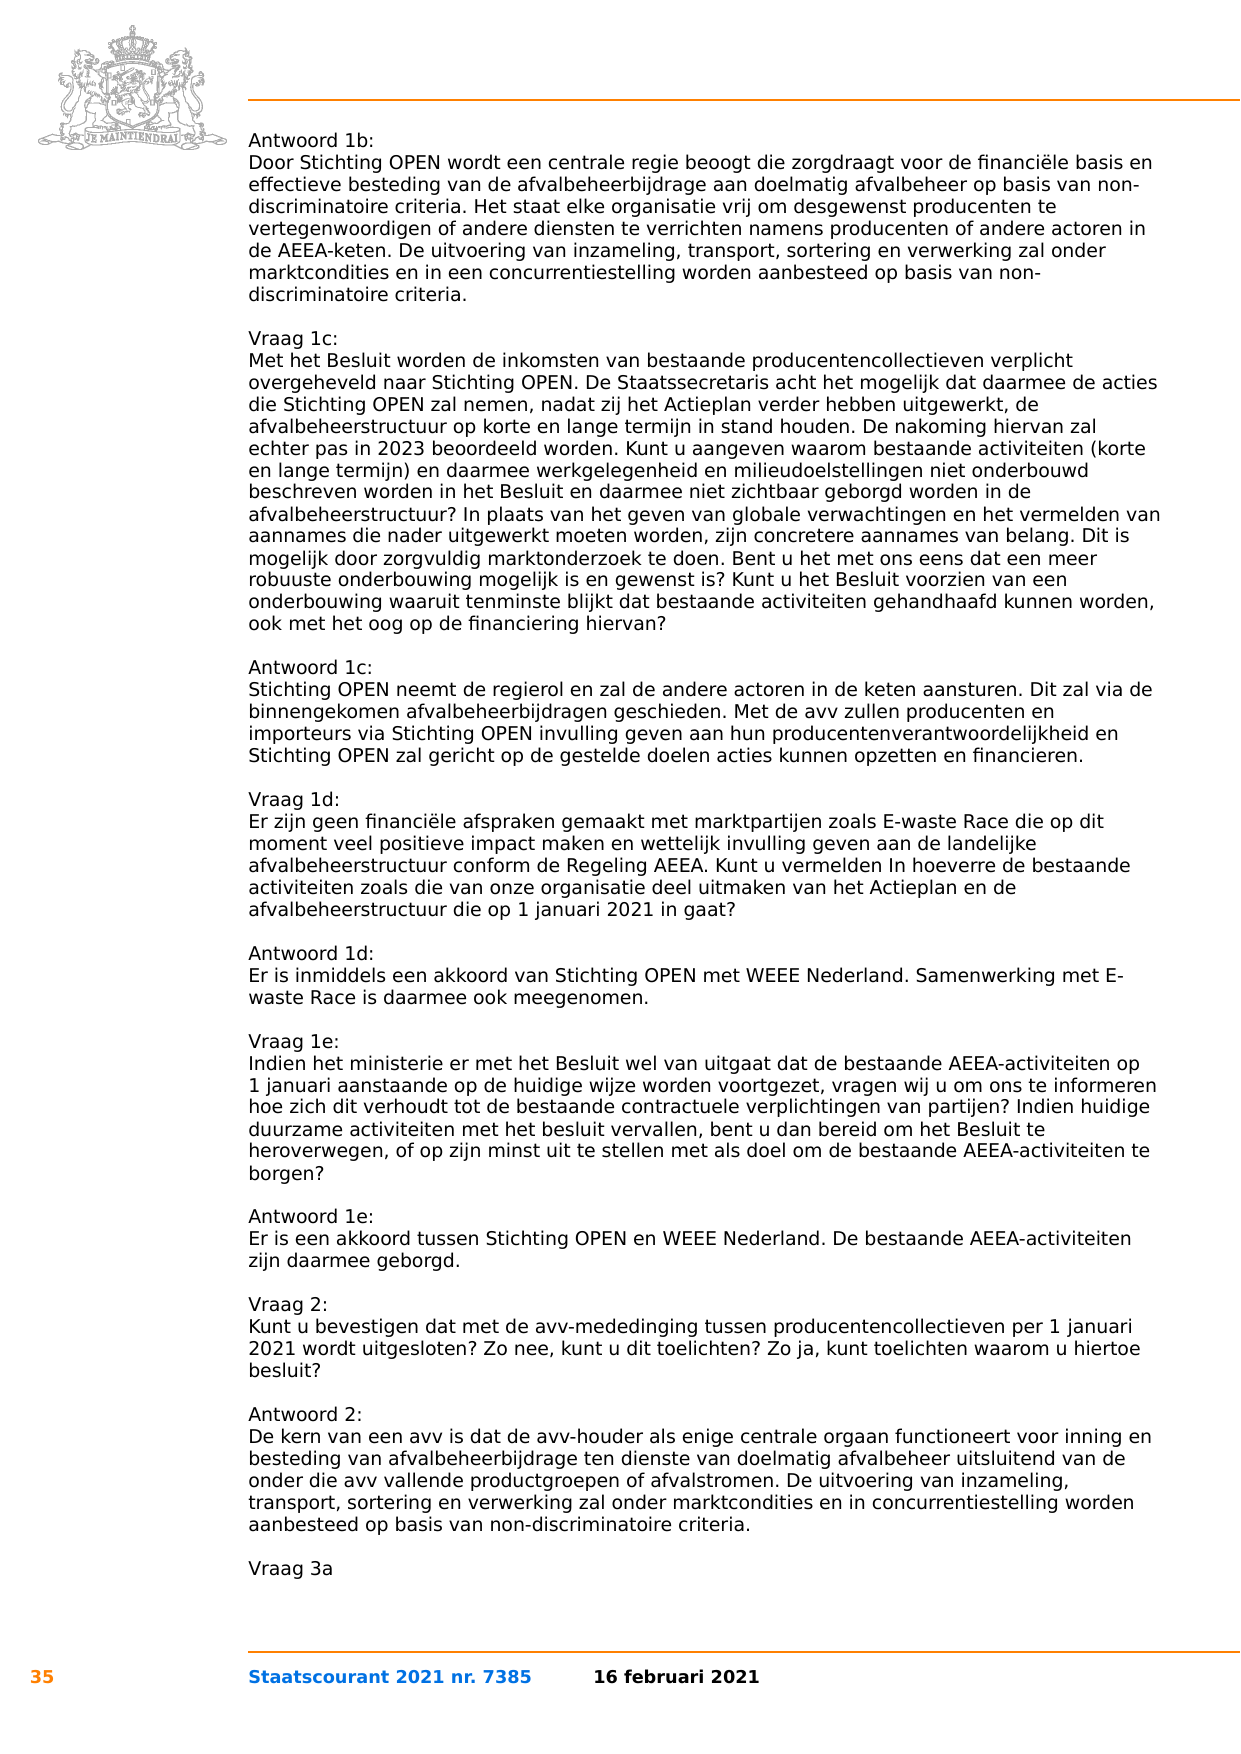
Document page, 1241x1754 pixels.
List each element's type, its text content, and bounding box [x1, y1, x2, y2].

text Indien het ministerie er met het Besluit wel van uitgaat dat de bestaande AEEA-activiteiten op 1 januari aanstaande op de huidige wijze worden voortgezet, vragen wij u om ons te informeren hoe zich dit verhoudt tot de bestaande contractuele verplichtingen van partijen? Indien huidige duurzame activiteiten met het besluit vervallen, bent u dan bereid om het Besluit te heroverwegen, of op zijn minst uit te stellen met als doel om de bestaande AEEA-activiteiten te borgen? [248, 1052, 1163, 1184]
text Vraag 1c: [248, 328, 1163, 349]
text Er zijn geen financiële afspraken gemaakt met marktpartijen zoals E-waste Race die op dit moment veel positieve impact maken en wettelijk invulling geven aan de landelijke afvalbeheerstructuur conform de Regeling AEEA. Kunt u vermelden In hoeverre de bestaande activiteiten zoals die van onze organisatie deel uitmaken van het Actieplan en de afvalbeheerstructuur die op 1 januari 2021 in gaat? [248, 811, 1163, 921]
text Antwoord 1b: [248, 130, 1163, 152]
text Door Stichting OPEN wordt een centrale regie beoogt die zorgdraagt voor de financiële basis en effectieve besteding van de afvalbeheerbijdrage aan doelmatig afvalbeheer op basis van non-discriminatoire criteria. Het staat elke organisatie vrij om desgewenst producenten te vertegenwoordigen of andere diensten te verrichten namens producenten of andere actoren in de AEEA-keten. De uitvoering van inzameling, transport, sortering en verwerking zal onder marktcondities en in een concurrentiestelling worden aanbesteed op basis van non-discriminatoire criteria. [248, 152, 1163, 306]
text Antwoord 1d: [248, 943, 1163, 965]
text Kunt u bevestigen dat met de avv-mededinging tussen producentencollectieven per 1 januari 2021 wordt uitgesloten? Zo nee, kunt u dit toelichten? Zo ja, kunt toelichten waarom u hiertoe besluit? [248, 1316, 1163, 1382]
text Vraag 2: [248, 1294, 1163, 1316]
text Antwoord 1c: [248, 657, 1163, 679]
text Er is een akkoord tussen Stichting OPEN en WEEE Nederland. De bestaande AEEA-activiteiten zijn daarmee geborgd. [248, 1228, 1163, 1272]
text Met het Besluit worden de inkomsten van bestaande producentencollectieven verplicht overgeheveld naar Stichting OPEN. De Staatssecretaris acht het mogelijk dat daarmee de acties die Stichting OPEN zal nemen, nadat zij het Actieplan verder hebben uitgewerkt, de afvalbeheerstructuur op korte en lange termijn in stand houden. De nakoming hiervan zal echter pas in 2023 beoordeeld worden. Kunt u aangeven waarom bestaande activiteiten (korte en lange termijn) en daarmee werkgelegenheid en milieudoelstellingen niet onderbouwd beschreven worden in het Besluit en daarmee niet zichtbaar geborgd worden in de afvalbeheerstructuur? In plaats van het geven van globale verwachtingen en het vermelden van aannames die nader uitgewerkt moeten worden, zijn concretere aannames van belang. Dit is mogelijk door zorgvuldig marktonderzoek te doen. Bent u het met ons eens dat een meer robuuste onderbouwing mogelijk is en gewenst is? Kunt u het Besluit voorzien van een onderbouwing waaruit tenminste blijkt dat bestaande activiteiten gehandhaafd kunnen worden, ook met het oog op de financiering hiervan? [248, 349, 1163, 635]
text Stichting OPEN neemt de regierol en zal de andere actoren in de keten aansturen. Dit zal via de binnengekomen afvalbeheerbijdragen geschieden. Met de avv zullen producenten en importeurs via Stichting OPEN invulling geven aan hun producentenverantwoordelijkheid en Stichting OPEN zal gericht op de gestelde doelen acties kunnen opzetten en financieren. [248, 679, 1163, 767]
text Antwoord 1e: [248, 1206, 1163, 1228]
text De kern van een avv is dat de avv-houder als enige centrale orgaan functioneert voor inning en besteding van afvalbeheerbijdrage ten dienste van doelmatig afvalbeheer uitsluitend van de onder die avv vallende productgroepen of afvalstromen. De uitvoering van inzameling, transport, sortering en verwerking zal onder marktcondities en in concurrentiestelling worden aanbesteed op basis van non-discriminatoire criteria. [248, 1426, 1163, 1536]
text Vraag 3a [248, 1558, 1163, 1579]
text Vraag 1d: [248, 789, 1163, 811]
text Antwoord 2: [248, 1404, 1163, 1426]
text Er is inmiddels een akkoord van Stichting OPEN met WEEE Nederland. Samenwerking met E-waste Race is daarmee ook meegenomen. [248, 965, 1163, 1009]
text Vraag 1e: [248, 1031, 1163, 1052]
picture [38, 25, 227, 150]
